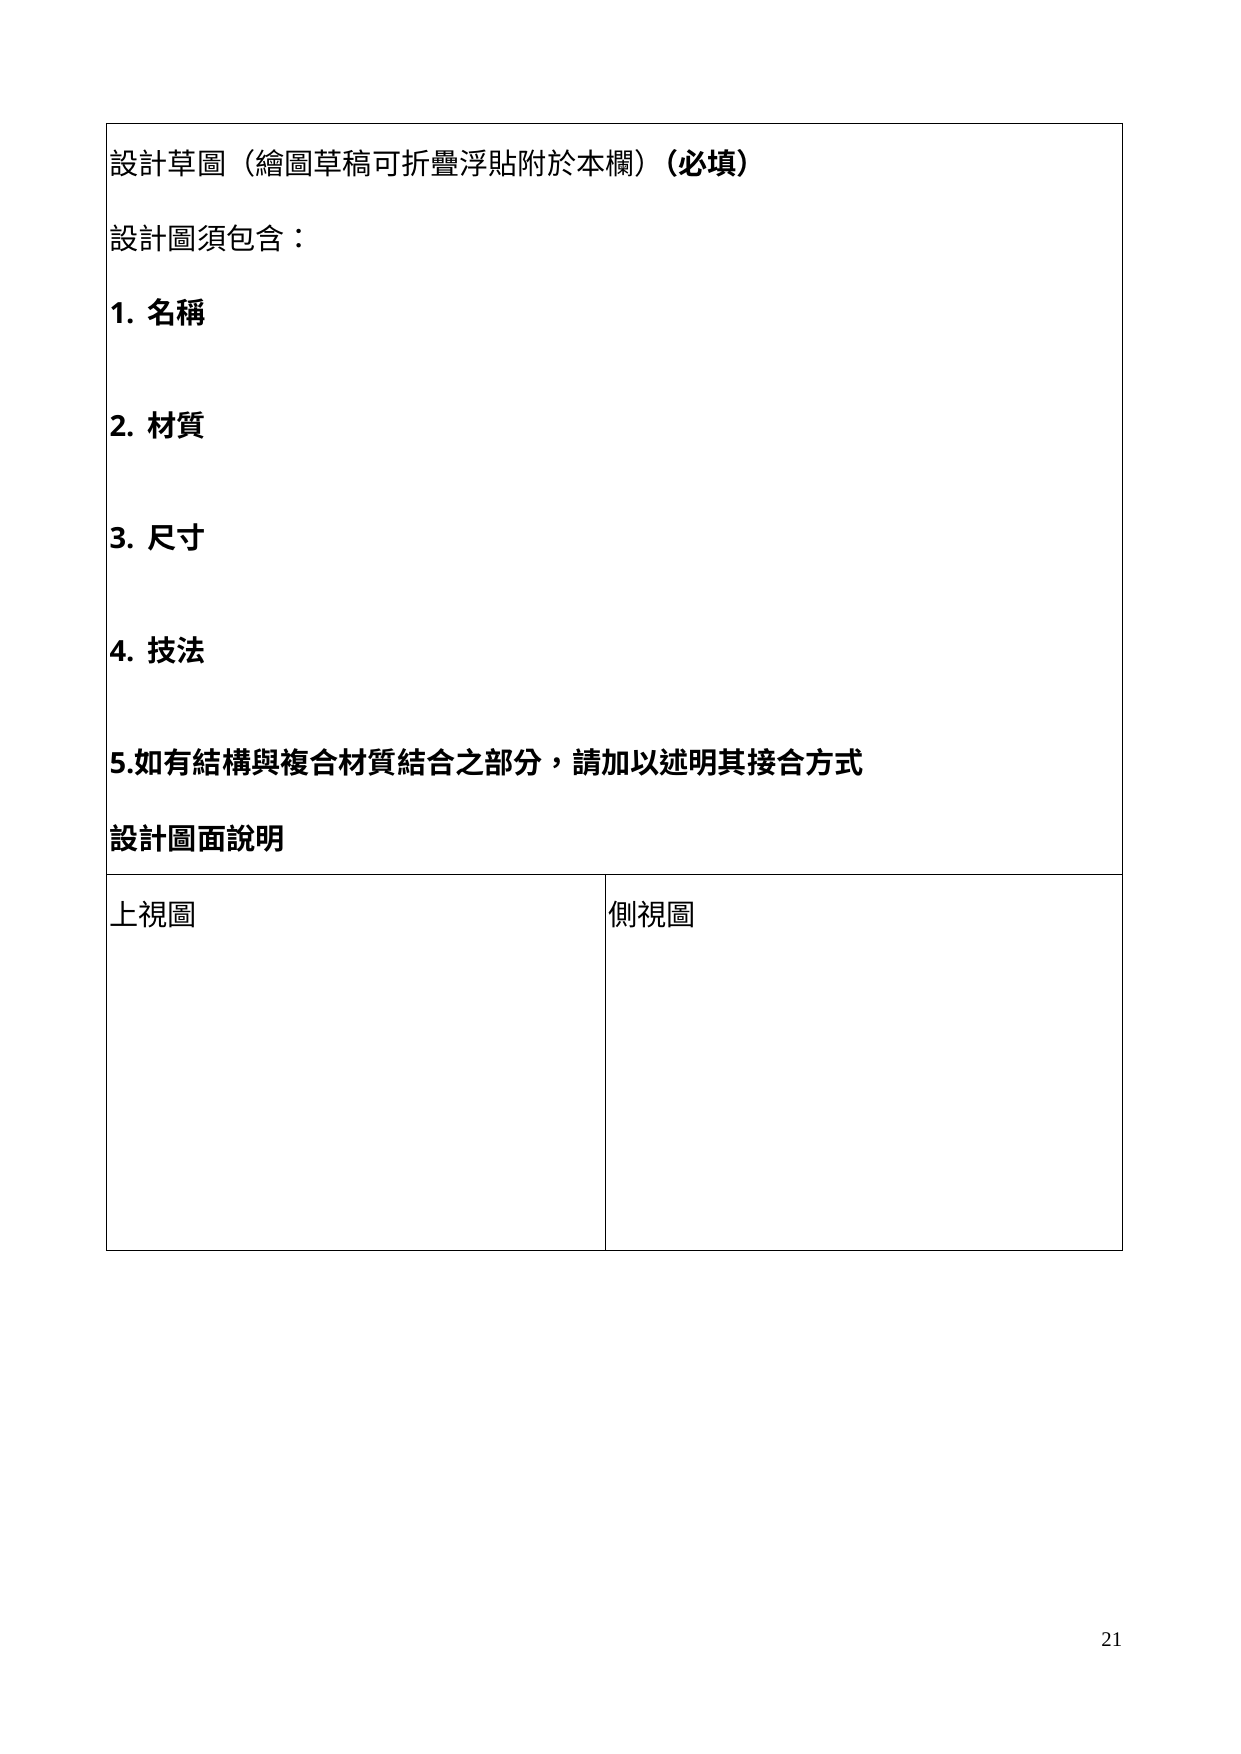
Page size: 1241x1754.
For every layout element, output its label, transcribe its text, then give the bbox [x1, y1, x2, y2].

table_cell 側視圖 [606, 875, 1122, 1250]
table_cell 設計草圖（繪圖草稿可折疊浮貼附於本欄）（必填） 設計圖須包含： 名稱 材質 尺寸 技法 5.如有結構與複合材質結合之部分，請加以述明其接合方式 設計圖面說明 [107, 124, 1122, 874]
table_cell 上視圖 [107, 875, 605, 1250]
